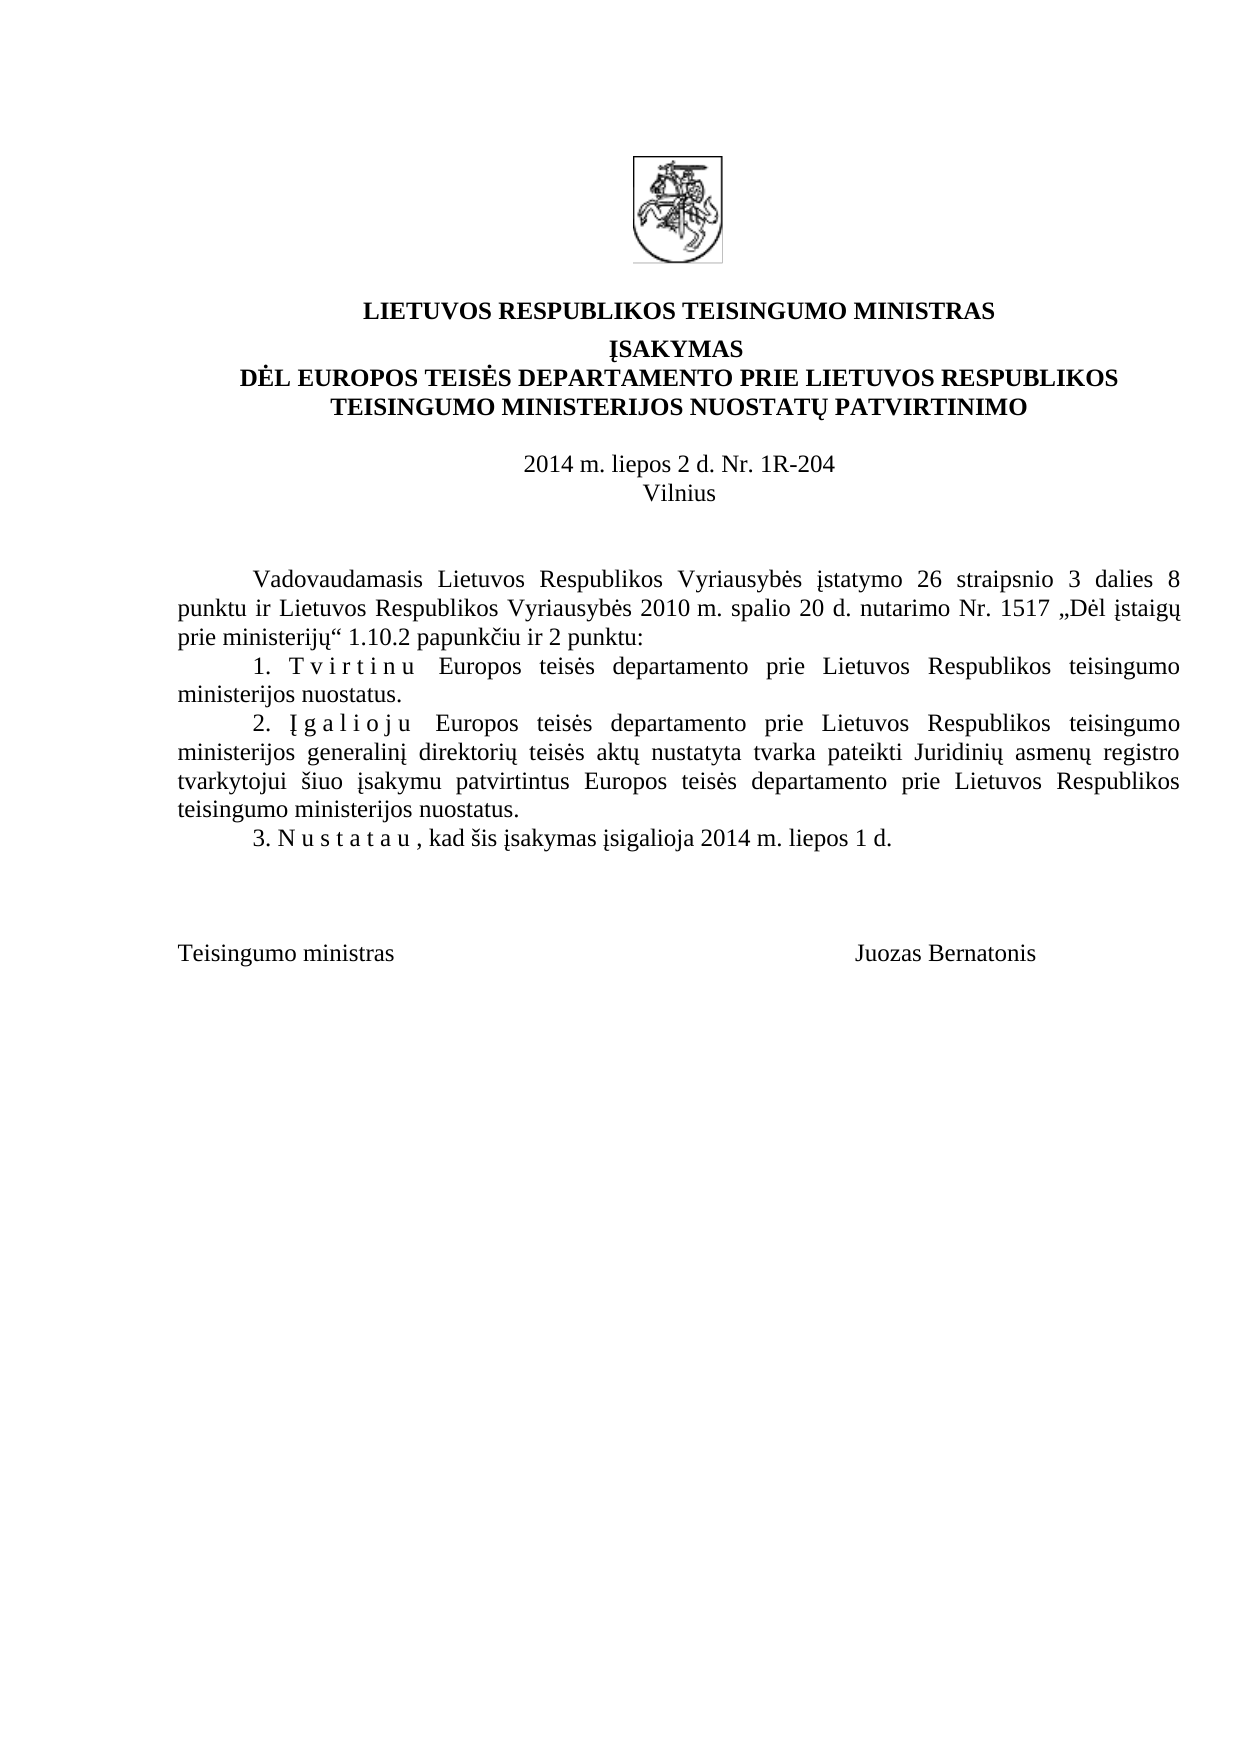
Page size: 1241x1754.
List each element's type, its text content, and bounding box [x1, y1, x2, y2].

text ĮSAKYMAS [177, 334, 1181, 363]
text LIETUVOS RESPUBLIKOS TEISINGUMO MINISTRAS [177, 296, 1181, 325]
text 3. Nustatau, kad šis įsakymas įsigalioja 2014 m. liepos 1 d. [177, 823, 1181, 852]
text 2014 m. liepos 2 d. Nr. 1R-204 [177, 449, 1181, 478]
text 2. Įgalioju Europos teisės departamento prie Lietuvos Respublikos teisingumo ministerijos generalinį direktorių teisės aktų nustatyta tvarka pateikti Juridinių asmenų registro tvarkytojui šiuo įsakymu patvirtintus Europos teisės departamento prie Lietuvos Respublikos teisingumo ministerijos nuostatus. [177, 708, 1181, 823]
text Vadovaudamasis Lietuvos Respublikos Vyriausybės įstatymo 26 straipsnio 3 dalies 8 punktu ir Lietuvos Respublikos Vyriausybės 2010 m. spalio 20 d. nutarimo Nr. 1517 „Dėl įstaigų prie ministerijų“ 1.10.2 papunkčiu ir 2 punktu: [177, 564, 1181, 651]
text Teisingumo ministras Juozas Bernatonis [177, 938, 1181, 967]
text 1. Tvirtinu Europos teisės departamento prie Lietuvos Respublikos teisingumo ministerijos nuostatus. [177, 651, 1181, 708]
text Vilnius [177, 478, 1181, 507]
text DĖL EUROPOS TEISĖS DEPARTAMENTO PRIE LIETUVOS RESPUBLIKOS TEISINGUMO MINISTERIJOS NUOSTATŲ PATVIRTINIMO [177, 363, 1181, 421]
